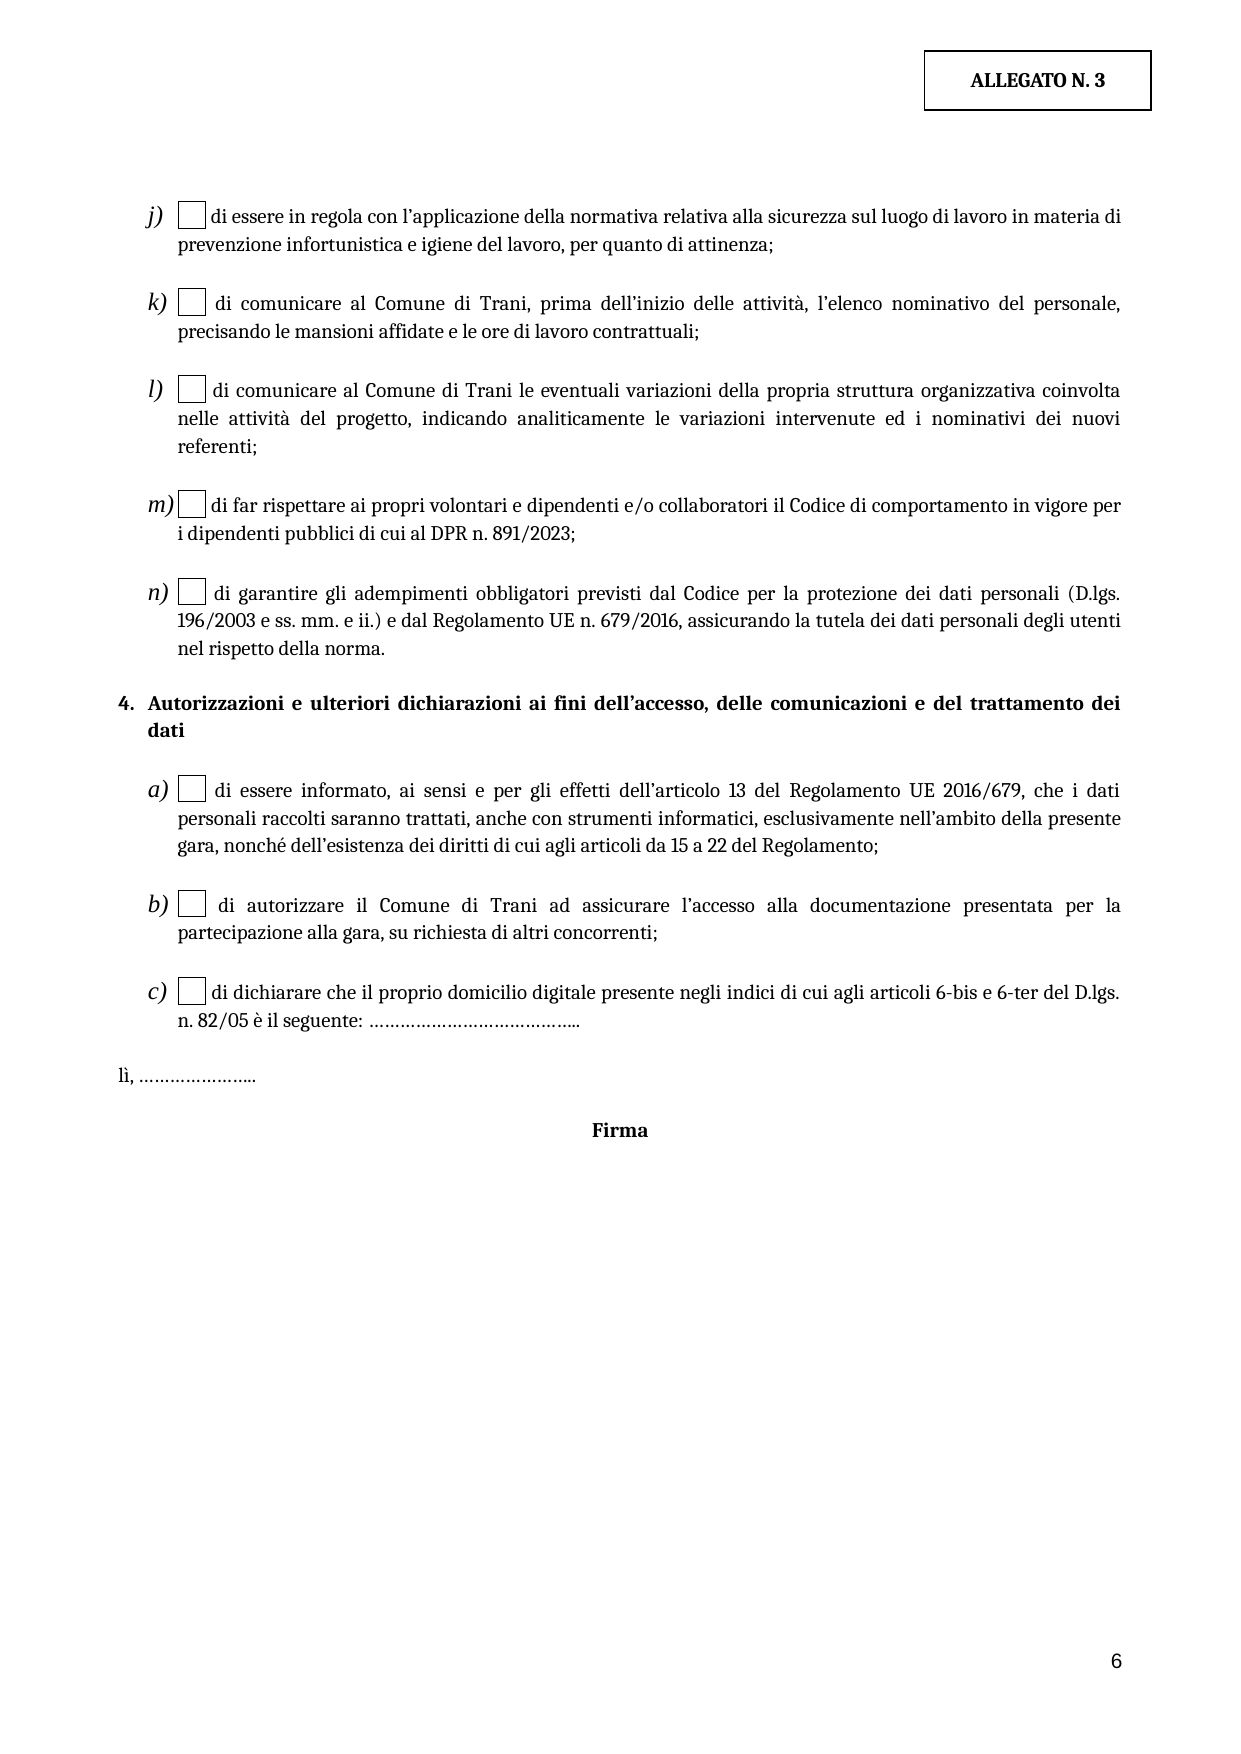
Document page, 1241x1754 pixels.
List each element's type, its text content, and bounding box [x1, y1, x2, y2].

list di garantire gli adempimenti obbligatori previsti dal Codice per la protezione dei dati personali (D.lgs. 196/2003 e ss. mm. e ii.) e dal Regolamento UE n. 679/2016, assicurando la tutela dei dati personali degli utenti nel rispetto della norma. [148, 577, 1122, 660]
list di autorizzare il Comune di Trani ad assicurare l’accesso alla documentazione presentata per la partecipazione alla gara, su richiesta di altri concorrenti; [148, 889, 1122, 945]
list di comunicare al Comune di Trani, prima dell’inizio delle attività, l’elenco nominativo del personale, precisando le mansioni affidate e le ore di lavoro contrattuali; [148, 287, 1122, 343]
list di essere informato, ai sensi e per gli effetti dell’articolo 13 del Regolamento UE 2016/679, che i dati personali raccolti saranno trattati, anche con strumenti informatici, esclusivamente nell’ambito della presente gara, nonché dell’esistenza dei diritti di cui agli articoli da 15 a 22 del Regolamento; [148, 774, 1122, 858]
list Autorizzazioni e ulteriori dichiarazioni ai fini dell’accesso, delle comunicazioni e del trattamento dei dati [118, 691, 1122, 743]
text Firma [118, 1118, 1122, 1142]
list di essere in regola con l’applicazione della normativa relativa alla sicurezza sul luogo di lavoro in materia di prevenzione infortunistica e igiene del lavoro, per quanto di attinenza; [148, 200, 1122, 256]
list di dichiarare che il proprio domicilio digitale presente negli indici di cui agli articoli 6-bis e 6-ter del D.lgs. n. 82/05 è il seguente: ………………………………….. [148, 976, 1122, 1032]
text lì, ………………….. [118, 1063, 1122, 1087]
list di comunicare al Comune di Trani le eventuali variazioni della propria struttura organizzativa coinvolta nelle attività del progetto, indicando analiticamente le variazioni intervenute ed i nominativi dei nuovi referenti; [148, 374, 1122, 458]
list di far rispettare ai propri volontari e dipendenti e/o collaboratori il Codice di comportamento in vigore per i dipendenti pubblici di cui al DPR n. 891/2023; [148, 489, 1122, 546]
